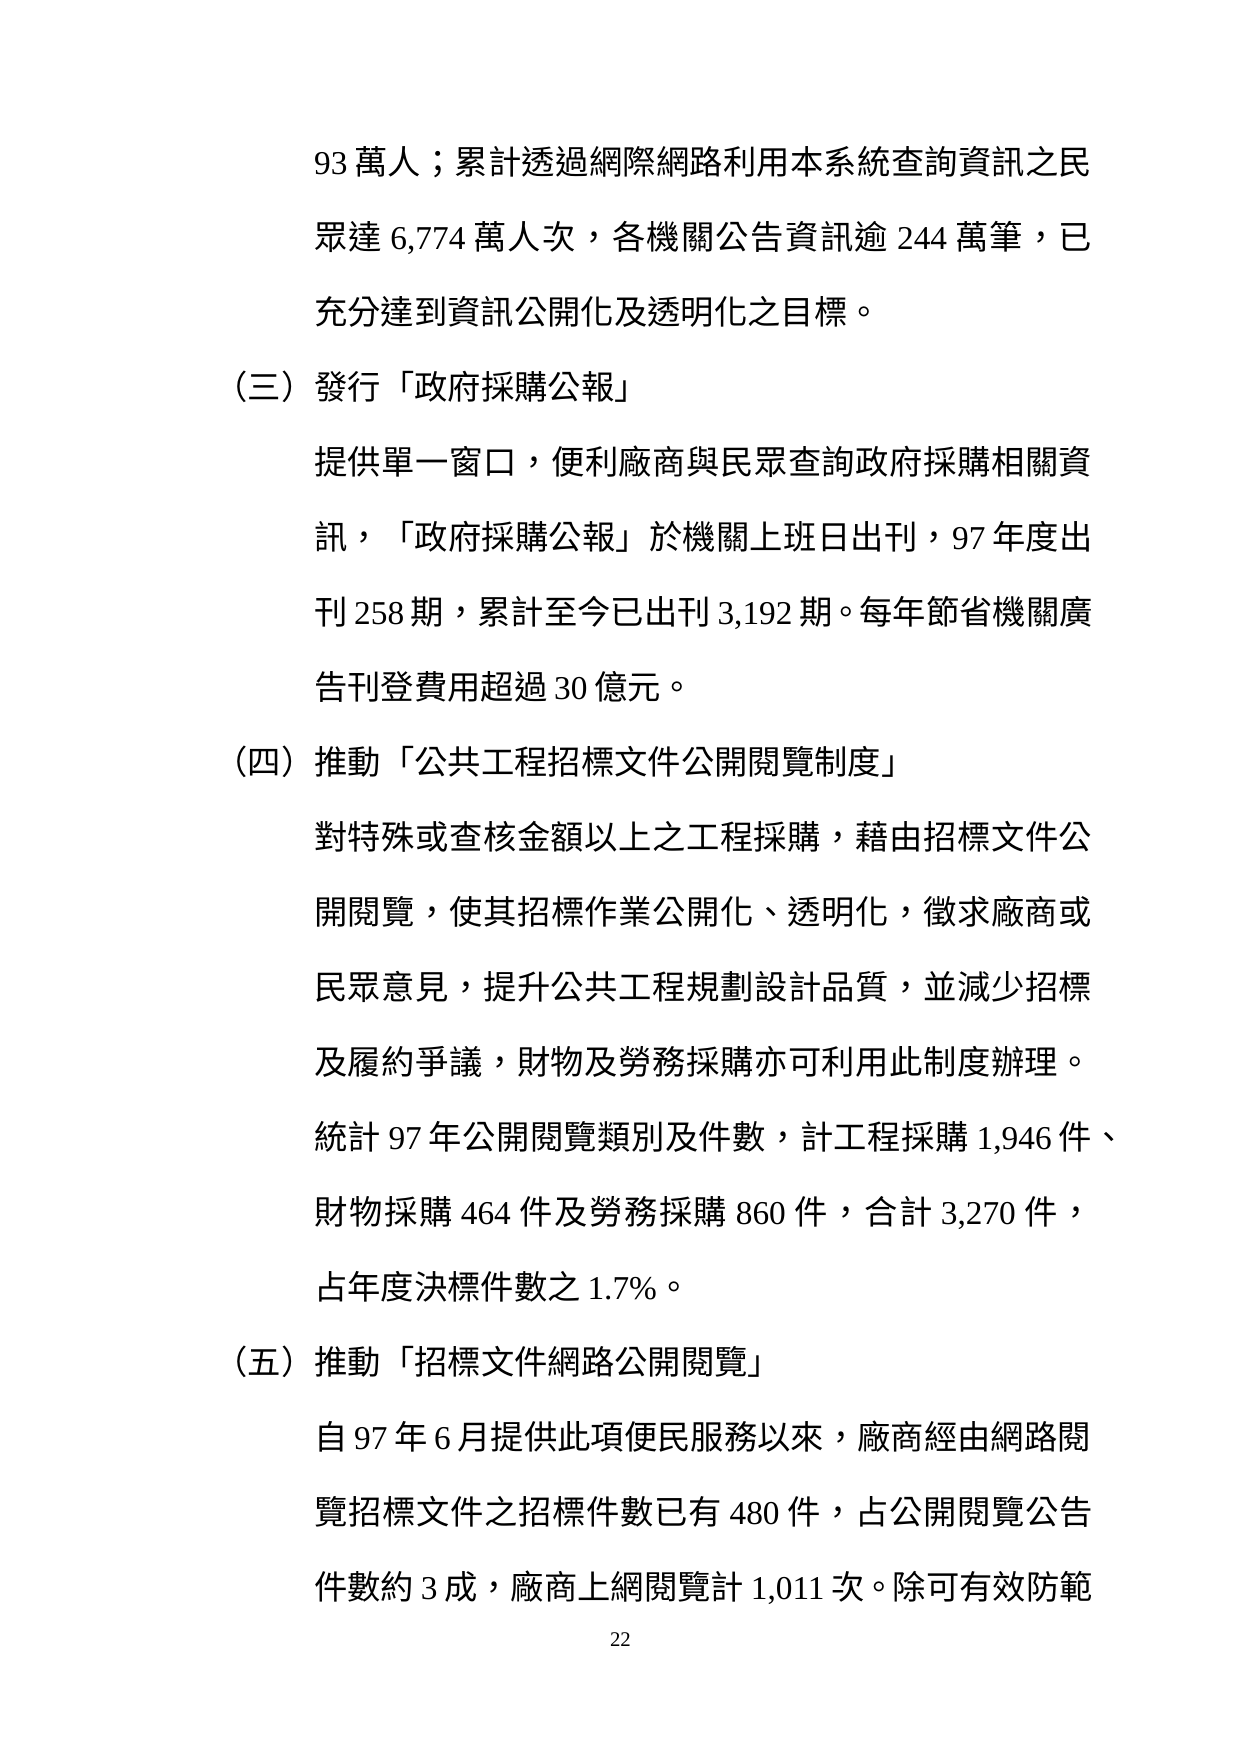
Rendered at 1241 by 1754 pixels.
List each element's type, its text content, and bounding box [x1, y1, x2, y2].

text （五）推動「招標文件網路公開閱覽」 [214, 1323, 1092, 1398]
text 對特殊或查核金額以上之工程採購，藉由招標文件公開閱覽，使其招標作業公開化、透明化，徵求廠商或民眾意見，提升公共工程規劃設計品質，並減少招標及履約爭議，財物及勞務採購亦可利用此制度辦理。統計97年公開閱覽類別及件數，計工程採購1,946件、財物採購464件及勞務採購860件，合計3,270件，占年度決標件數之1.7%。 [314, 798, 1092, 1323]
text 提供單一窗口，便利廠商與民眾查詢政府採購相關資訊，「政府採購公報」於機關上班日出刊，97年度出刊258期，累計至今已出刊3,192期。每年節省機關廣告刊登費用超過30億元。 [314, 423, 1092, 723]
text （四）推動「公共工程招標文件公開閱覽制度」 [214, 723, 1092, 798]
text 93萬人；累計透過網際網路利用本系統查詢資訊之民眾達6,774萬人次，各機關公告資訊逾244萬筆，已充分達到資訊公開化及透明化之目標。 [314, 123, 1092, 348]
text （三）發行「政府採購公報」 [214, 348, 1092, 423]
text 自97年6月提供此項便民服務以來，廠商經由網路閱覽招標文件之招標件數已有480件，占公開閱覽公告件數約3成，廠商上網閱覽計1,011次。除可有效防範 [314, 1398, 1092, 1623]
